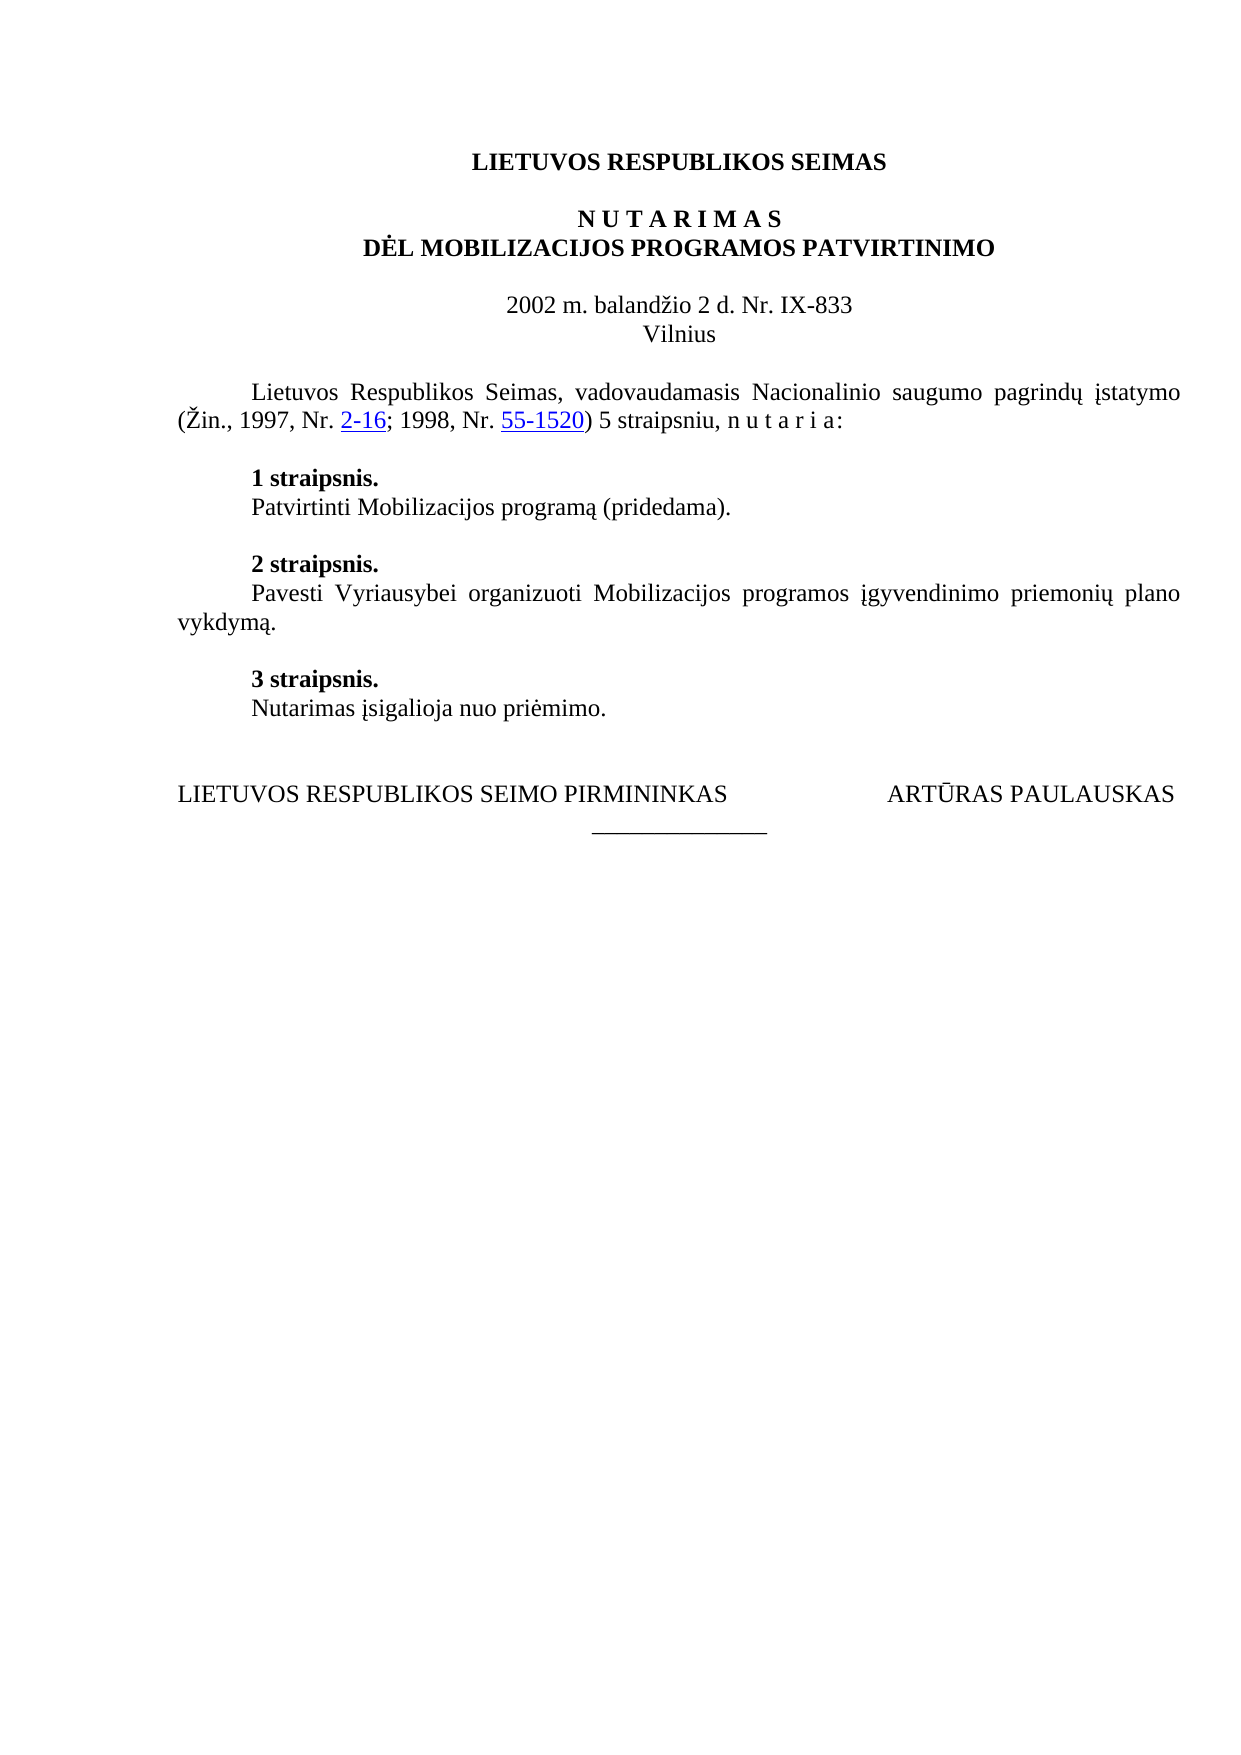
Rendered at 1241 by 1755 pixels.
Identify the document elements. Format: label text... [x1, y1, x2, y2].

text Pavesti Vyriausybei organizuoti Mobilizacijos programos įgyvendinimo priemonių plano vykdymą. [177, 578, 1181, 636]
text LIETUVOS RESPUBLIKOS SEIMAS [177, 147, 1181, 176]
text Vilnius [177, 319, 1181, 348]
text 2 straipsnis. [177, 549, 1181, 578]
text 2002 m. balandžio 2 d. Nr. IX-833 [177, 291, 1181, 319]
text 3 straipsnis. [177, 664, 1181, 693]
text 1 straipsnis. [177, 463, 1181, 492]
text DĖL MOBILIZACIJOS PROGRAMOS PATVIRTINIMO [177, 233, 1181, 262]
text ______________ [177, 808, 1181, 837]
text N U T A R I M A S [177, 204, 1181, 233]
text Patvirtinti Mobilizacijos programą (pridedama). [177, 492, 1181, 521]
text LIETUVOS RESPUBLIKOS SEIMO PIRMININKAS ARTŪRAS PAULAUSKAS [177, 779, 1181, 808]
text Lietuvos Respublikos Seimas, vadovaudamasis Nacionalinio saugumo pagrindų įstatymo (Žin., 1997, Nr. 2-16; 1998, Nr. 55-1520) 5 straipsniu, nutaria: [177, 377, 1181, 434]
text Nutarimas įsigalioja nuo priėmimo. [177, 693, 1181, 722]
